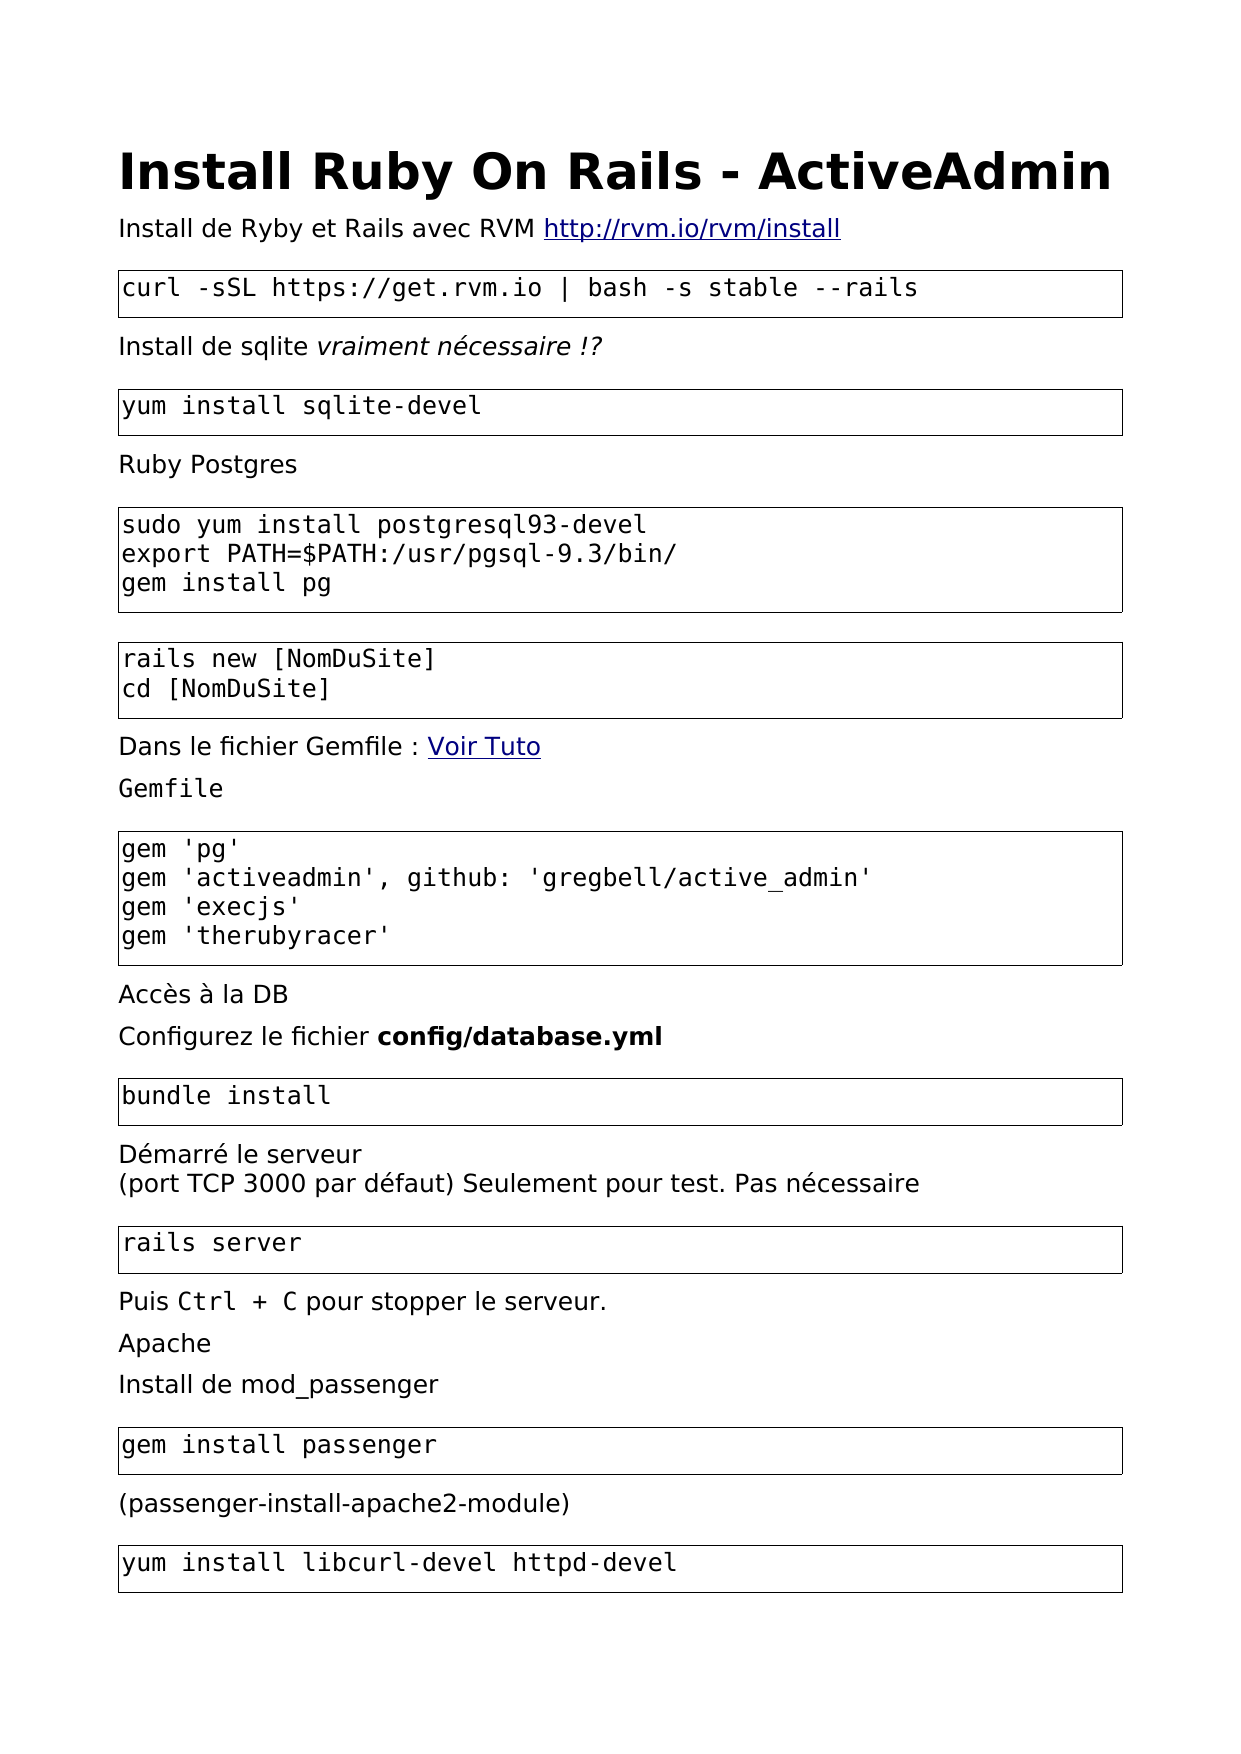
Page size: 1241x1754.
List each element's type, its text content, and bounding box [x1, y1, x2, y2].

text Install de Ryby et Rails avec RVM http://rvm.io/rvm/install [118, 214, 1122, 243]
text Puis Ctrl + C pour stopper le serveur. [118, 1287, 1122, 1316]
text Démarré le serveur (port TCP 3000 par défaut) Seulement pour test. Pas nécessaire [118, 1140, 1122, 1198]
table_header sudo yum install postgresql93-devel export PATH=$PATH:/usr/pgsql-9.3/bin/ gem install pg [119, 508, 1122, 612]
text Configurez le fichier config/database.yml [118, 1022, 1122, 1051]
table_header yum install libcurl-devel httpd-devel [119, 1546, 1122, 1592]
table_header gem 'pg' gem 'activeadmin', github: 'gregbell/active_admin' gem 'execjs' gem 'therubyracer' [119, 832, 1122, 965]
text Install de mod_passenger [118, 1371, 1122, 1400]
text Apache [118, 1329, 1122, 1358]
text Ruby Postgres [118, 450, 1122, 479]
subtitle Install Ruby On Rails - ActiveAdmin [118, 143, 1122, 201]
table_header yum install sqlite-devel [119, 390, 1122, 435]
text (passenger-install-apache2-module) [118, 1489, 1122, 1518]
table_header gem install passenger [119, 1428, 1122, 1474]
table_header rails new [NomDuSite] cd [NomDuSite] [119, 643, 1122, 718]
text Gemfile [118, 774, 1122, 803]
text Install de sqlite vraiment nécessaire !? [118, 332, 1122, 361]
table_header rails server [119, 1227, 1122, 1272]
table_header bundle install [119, 1079, 1122, 1125]
text Dans le fichier Gemfile : Voir Tuto [118, 733, 1122, 762]
text Accès à la DB [118, 980, 1122, 1009]
table_header curl -sSL https://get.rvm.io | bash -s stable --rails [119, 271, 1122, 317]
